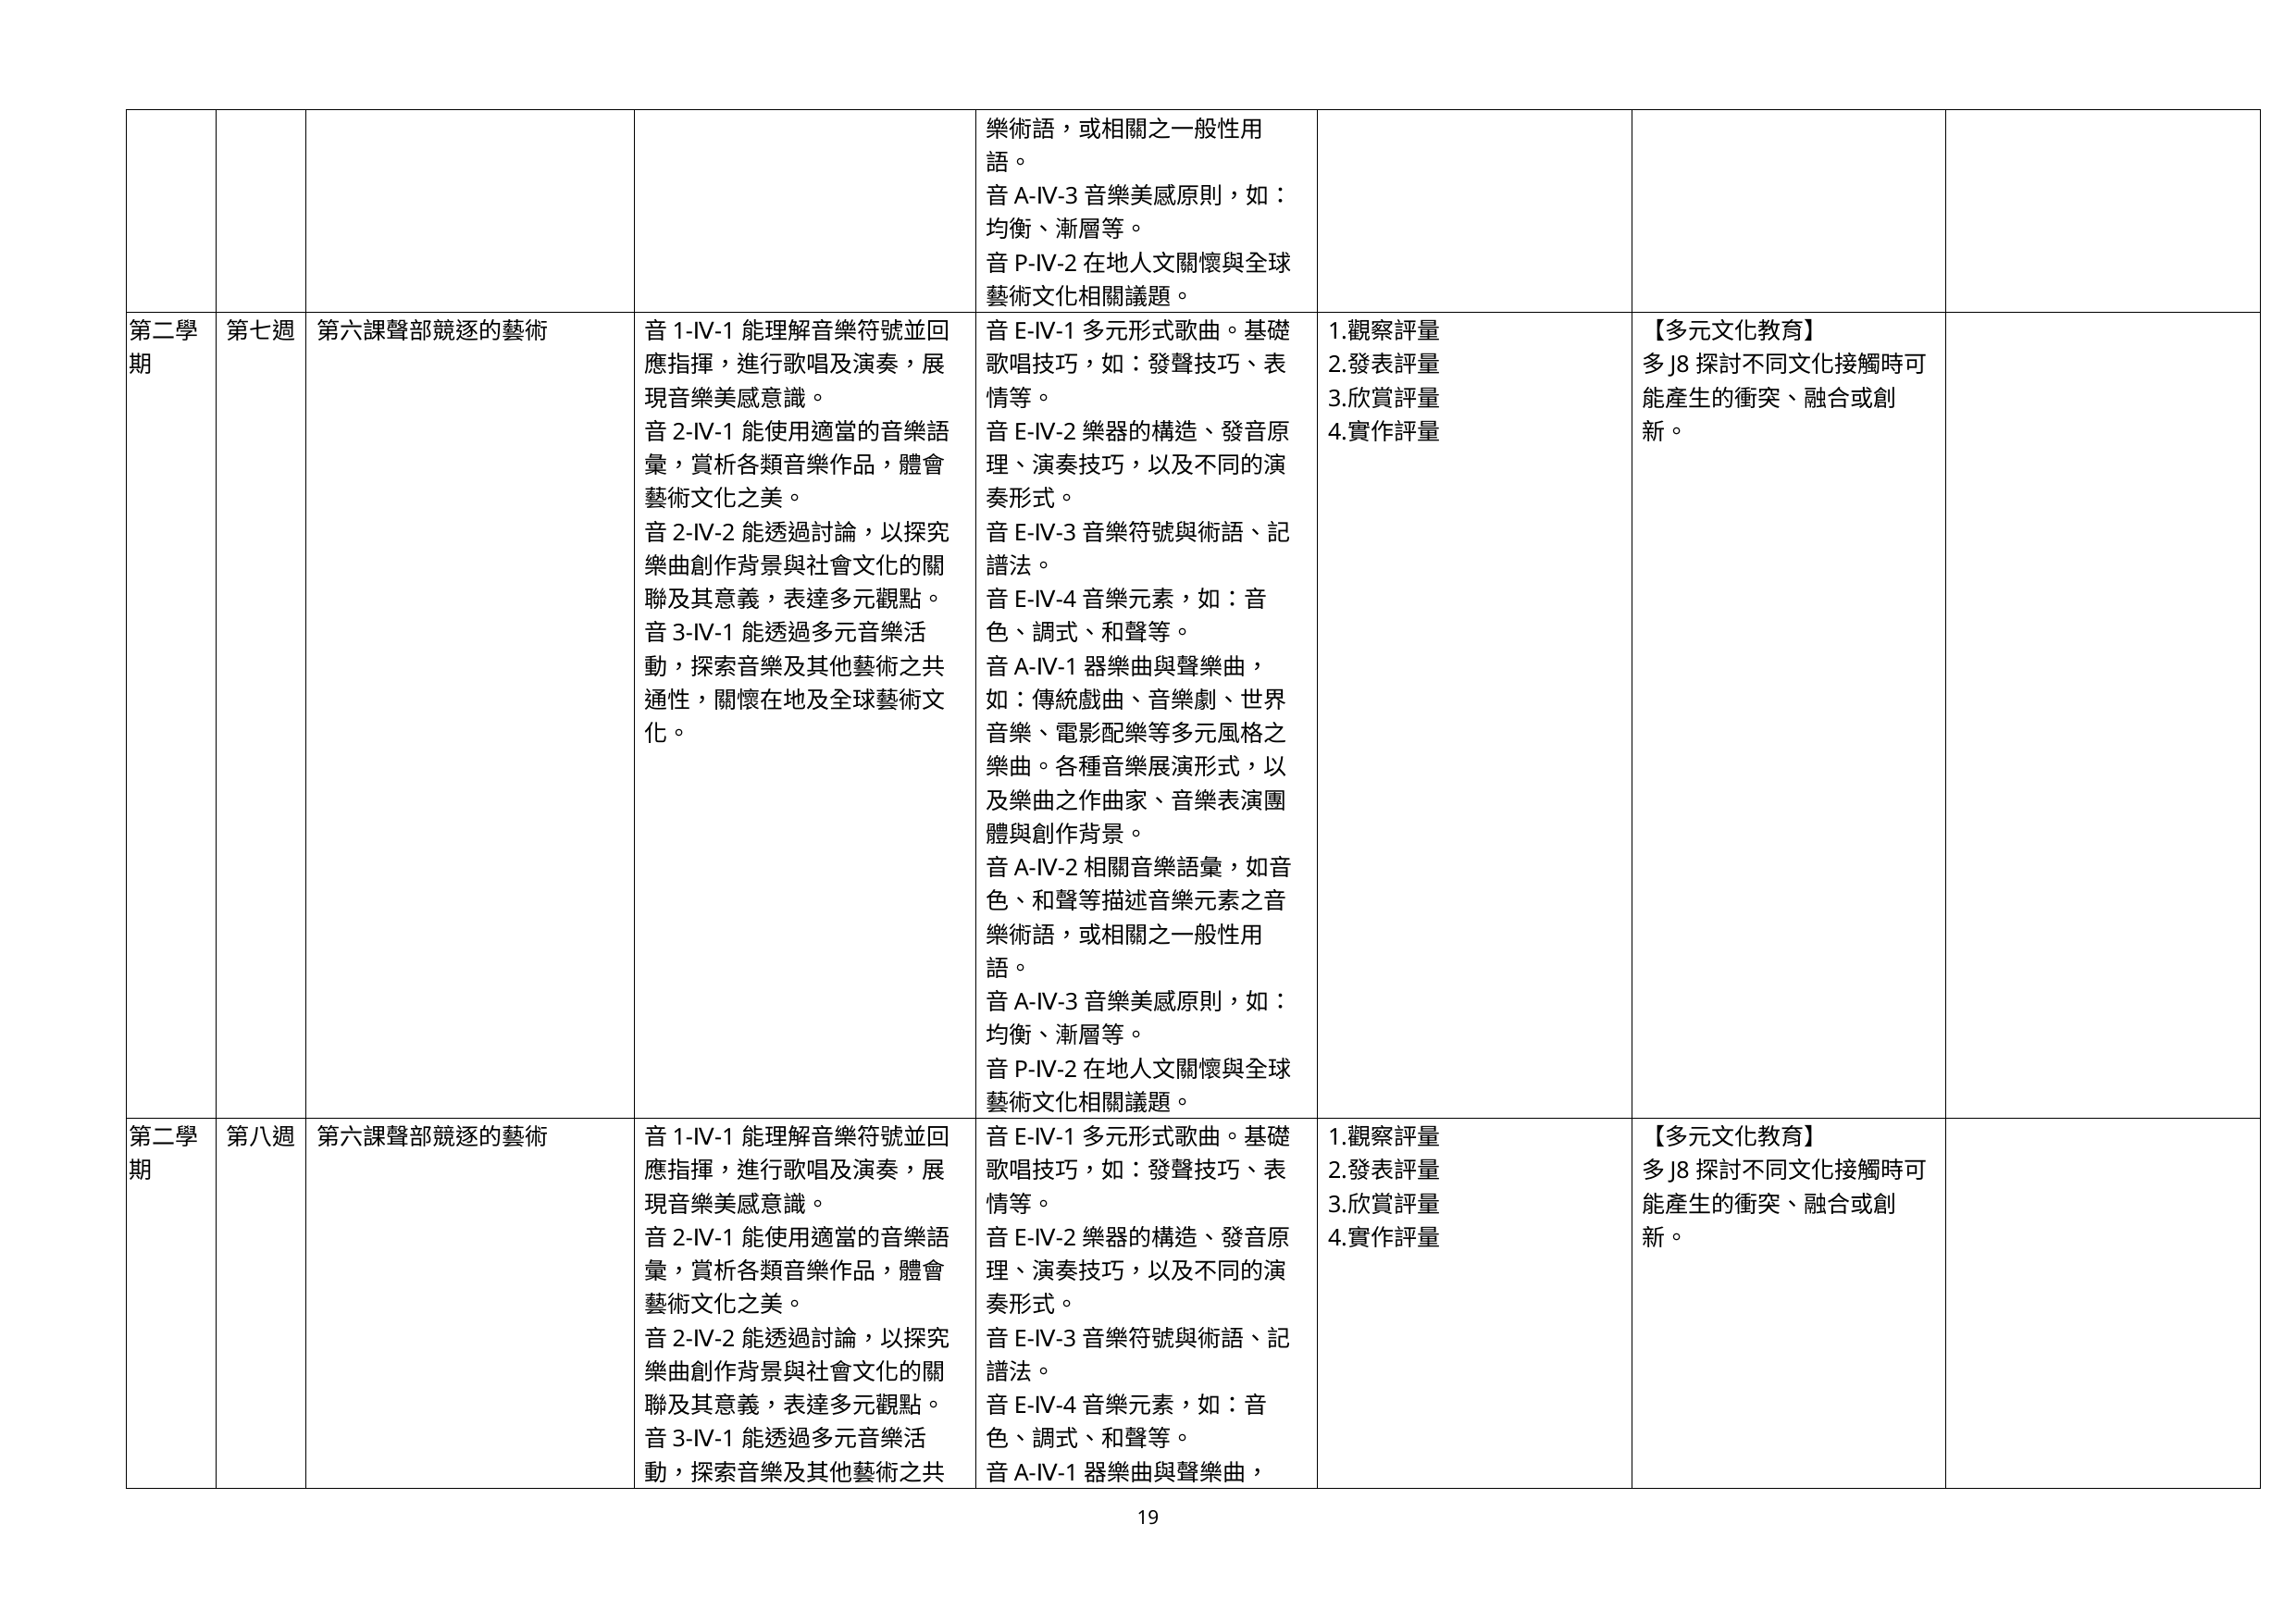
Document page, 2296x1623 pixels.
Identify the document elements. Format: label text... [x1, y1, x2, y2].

table_cell [1318, 110, 1632, 312]
table_cell 1.觀察評量 2.發表評量 3.欣賞評量 4.實作評量 [1318, 313, 1632, 1118]
table_cell [1946, 1119, 2260, 1487]
table_cell [306, 110, 634, 312]
table_cell 第二學期 [127, 1119, 216, 1487]
table_cell 樂術語，或相關之一般性用語。 音A-Ⅳ-3 音樂美感原則，如：均衡、漸層等。 音P-Ⅳ-2 在地人文關懷與全球藝術文化相關議題。 [976, 110, 1317, 312]
table_cell 1.觀察評量 2.發表評量 3.欣賞評量 4.實作評量 [1318, 1119, 1632, 1487]
table_cell 音E-Ⅳ-1 多元形式歌曲。基礎歌唱技巧，如：發聲技巧、表情等。 音E-Ⅳ-2 樂器的構造、發音原理、演奏技巧，以及不同的演奏形式。 音E-Ⅳ-3 音樂符號與術語、記譜法。 音E-Ⅳ-4 音樂元素，如：音色、調式、和聲等。 音A-Ⅳ-1 器樂曲與聲樂曲， [976, 1119, 1317, 1487]
table_cell 音1-Ⅳ-1 能理解音樂符號並回應指揮，進行歌唱及演奏，展現音樂美感意識。 音2-Ⅳ-1 能使用適當的音樂語彙，賞析各類音樂作品，體會藝術文化之美。 音2-Ⅳ-2 能透過討論，以探究樂曲創作背景與社會文化的關聯及其意義，表達多元觀點。 音3-Ⅳ-1 能透過多元音樂活動，探索音樂及其他藝術之共 [635, 1119, 975, 1487]
table_cell [217, 110, 305, 312]
table_cell 第七週 [217, 313, 305, 1118]
table_cell 第二學期 [127, 313, 216, 1118]
table_cell [1946, 110, 2260, 312]
table_cell 音1-Ⅳ-1 能理解音樂符號並回應指揮，進行歌唱及演奏，展現音樂美感意識。 音2-Ⅳ-1 能使用適當的音樂語彙，賞析各類音樂作品，體會藝術文化之美。 音2-Ⅳ-2 能透過討論，以探究樂曲創作背景與社會文化的關聯及其意義，表達多元觀點。 音3-Ⅳ-1 能透過多元音樂活動，探索音樂及其他藝術之共通性，關懷在地及全球藝術文化。 [635, 313, 975, 1118]
table_cell 【多元文化教育】 多J8 探討不同文化接觸時可能產生的衝突、融合或創新。 [1632, 313, 1945, 1118]
table_cell 第六課聲部競逐的藝術 [306, 313, 634, 1118]
table_cell 【多元文化教育】 多J8 探討不同文化接觸時可能產生的衝突、融合或創新。 [1632, 1119, 1945, 1487]
table_cell [1946, 313, 2260, 1118]
table_cell 音E-Ⅳ-1 多元形式歌曲。基礎歌唱技巧，如：發聲技巧、表情等。 音E-Ⅳ-2 樂器的構造、發音原理、演奏技巧，以及不同的演奏形式。 音E-Ⅳ-3 音樂符號與術語、記譜法。 音E-Ⅳ-4 音樂元素，如：音色、調式、和聲等。 音A-Ⅳ-1 器樂曲與聲樂曲，如：傳統戲曲、音樂劇、世界音樂、電影配樂等多元風格之樂曲。各種音樂展演形式，以及樂曲之作曲家、音樂表演團體與創作背景。 音A-Ⅳ-2 相關音樂語彙，如音色、和聲等描述音樂元素之音樂術語，或相關之一般性用語。 音A-Ⅳ-3 音樂美感原則，如：均衡、漸層等。 音P-Ⅳ-2 在地人文關懷與全球藝術文化相關議題。 [976, 313, 1317, 1118]
table_cell [1632, 110, 1945, 312]
table_cell [635, 110, 975, 312]
table_cell 第六課聲部競逐的藝術 [306, 1119, 634, 1487]
table_cell 第八週 [217, 1119, 305, 1487]
table_cell [127, 110, 216, 312]
